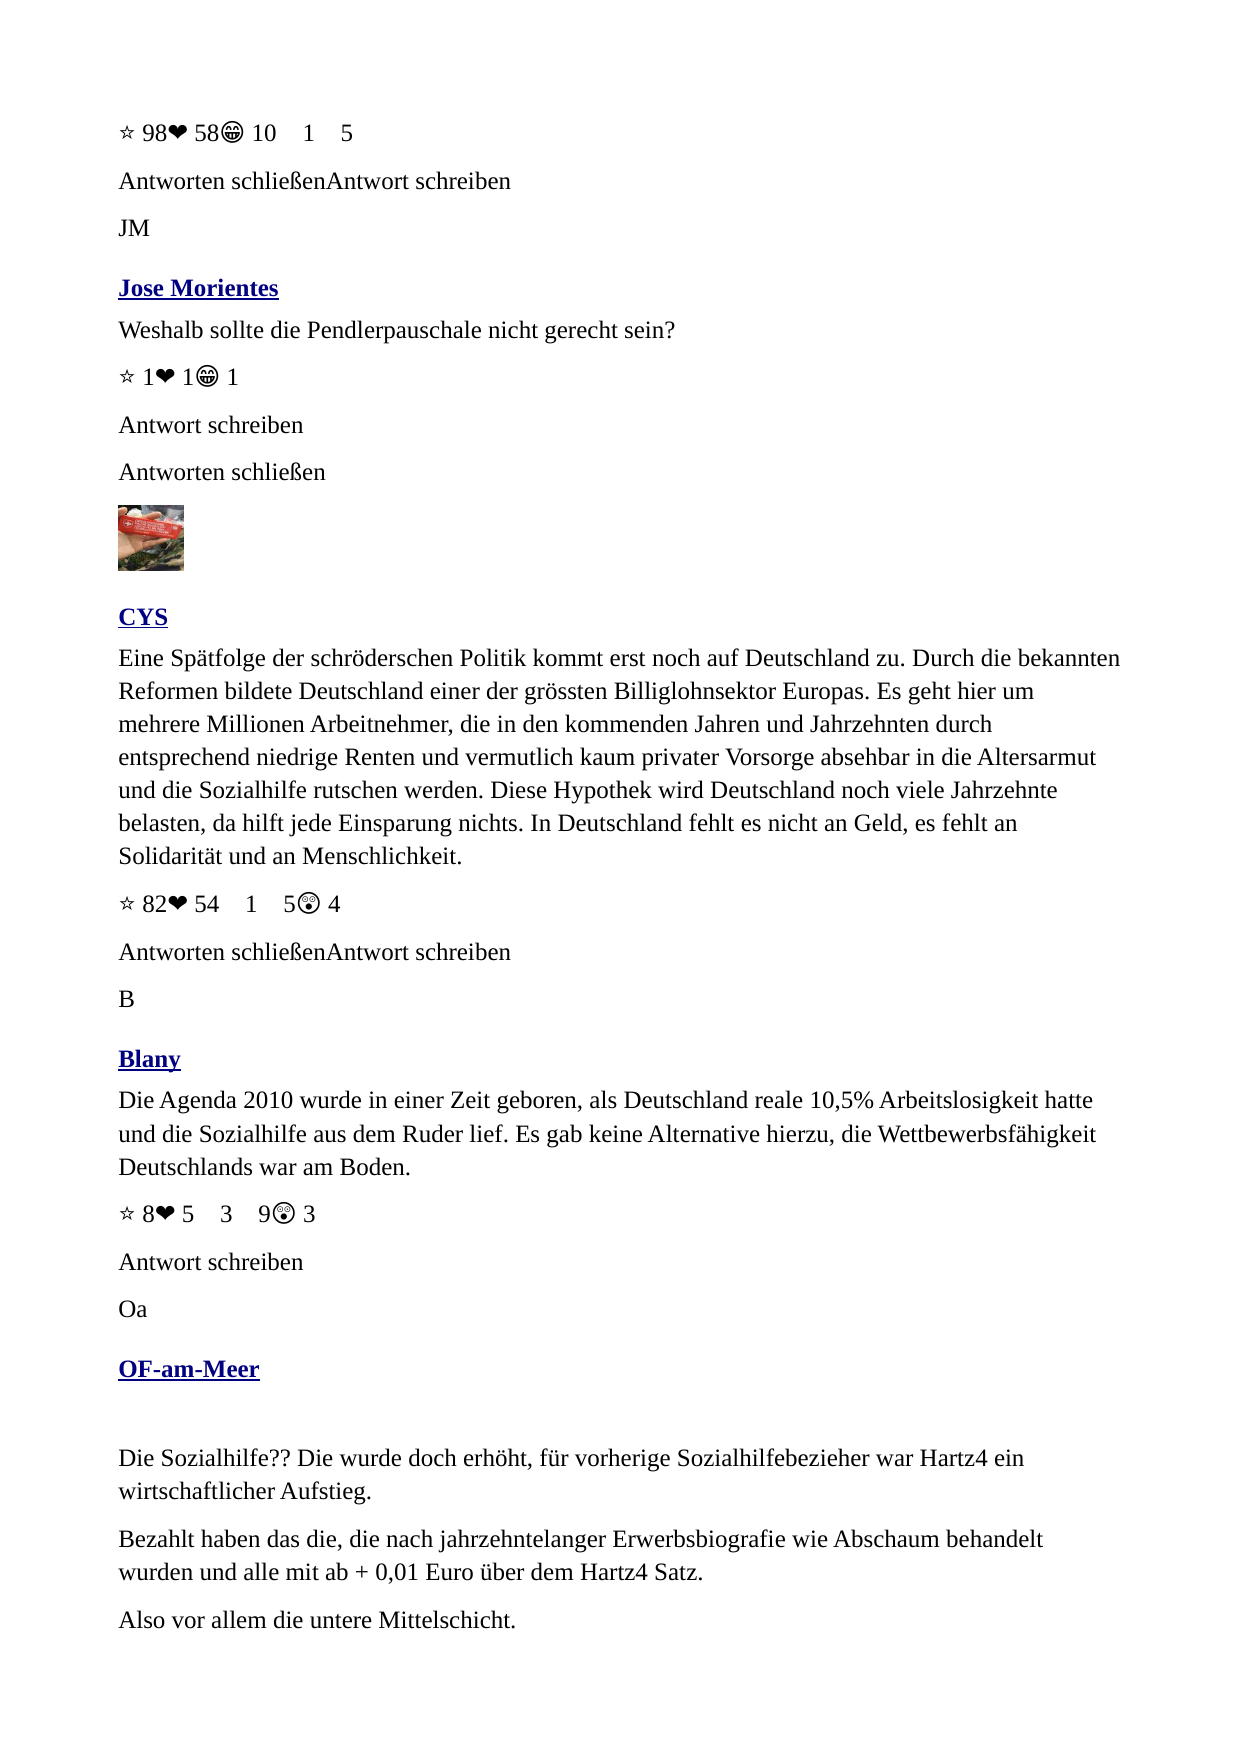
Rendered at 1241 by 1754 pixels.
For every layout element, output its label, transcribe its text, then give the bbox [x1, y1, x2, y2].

text ⭐️ 8❤️ 5🙁 3🤨 9😲 3 [118, 1199, 1122, 1228]
text Antworten schließenAntwort schreiben [118, 166, 1122, 194]
text Antworten schließenAntwort schreiben [118, 937, 1122, 965]
text Antworten schließen [118, 457, 1122, 486]
subtitle Jose Morientes [118, 273, 1122, 302]
text Antwort schreiben [118, 1247, 1122, 1276]
subtitle Blany [118, 1044, 1122, 1073]
text Eine Spätfolge der schröderschen Politik kommt erst noch auf Deutschland zu. Durch die bekannten Reformen bildete Deutschland einer der grössten Billiglohnsektor Europas. Es geht hier um mehrere Millionen Arbeitnehmer, die in den kommenden Jahren und Jahrzehnten durch entsprechend niedrige Renten und vermutlich kaum privater Vorsorge absehbar in die Altersarmut und die Sozialhilfe rutschen werden. Diese Hypothek wird Deutschland noch viele Jahrzehnte belasten, da hilft jede Einsparung nichts. In Deutschland fehlt es nicht an Geld, es fehlt an Solidarität und an Menschlichkeit. [118, 643, 1122, 870]
text ⭐️ 82❤️ 54🙁 1🤨 5😲 4 [118, 889, 1122, 918]
text Die Sozialhilfe?? Die wurde doch erhöht, für vorherige Sozialhilfebezieher war Hartz4 ein wirtschaftlicher Aufstieg. [118, 1443, 1122, 1505]
text Die Agenda 2010 wurde in einer Zeit geboren, als Deutschland reale 10,5% Arbeitslosigkeit hatte und die Sozialhilfe aus dem Ruder lief. Es gab keine Alternative hierzu, die Wettbewerbsfähigkeit Deutschlands war am Boden. [118, 1086, 1122, 1180]
subtitle OF-am-Meer [118, 1354, 1122, 1383]
text ⭐️ 98❤️ 58😁 10🙁 1🤨 5 [118, 118, 1122, 147]
subtitle CYS [118, 602, 1122, 631]
text JM [118, 213, 1122, 242]
text Bezahlt haben das die, die nach jahrzehntelanger Erwerbsbiografie wie Abschaum behandelt wurden und alle mit ab + 0,01 Euro über dem Hartz4 Satz. [118, 1524, 1122, 1586]
text B [118, 984, 1122, 1013]
text Antwort schreiben [118, 410, 1122, 439]
text Oa [118, 1294, 1122, 1323]
picture [118, 505, 184, 571]
text Weshalb sollte die Pendlerpauschale nicht gerecht sein? [118, 315, 1122, 343]
text Also vor allem die untere Mittelschicht. [118, 1605, 1122, 1633]
text ⭐️ 1❤️ 1😁 1 [118, 362, 1122, 391]
